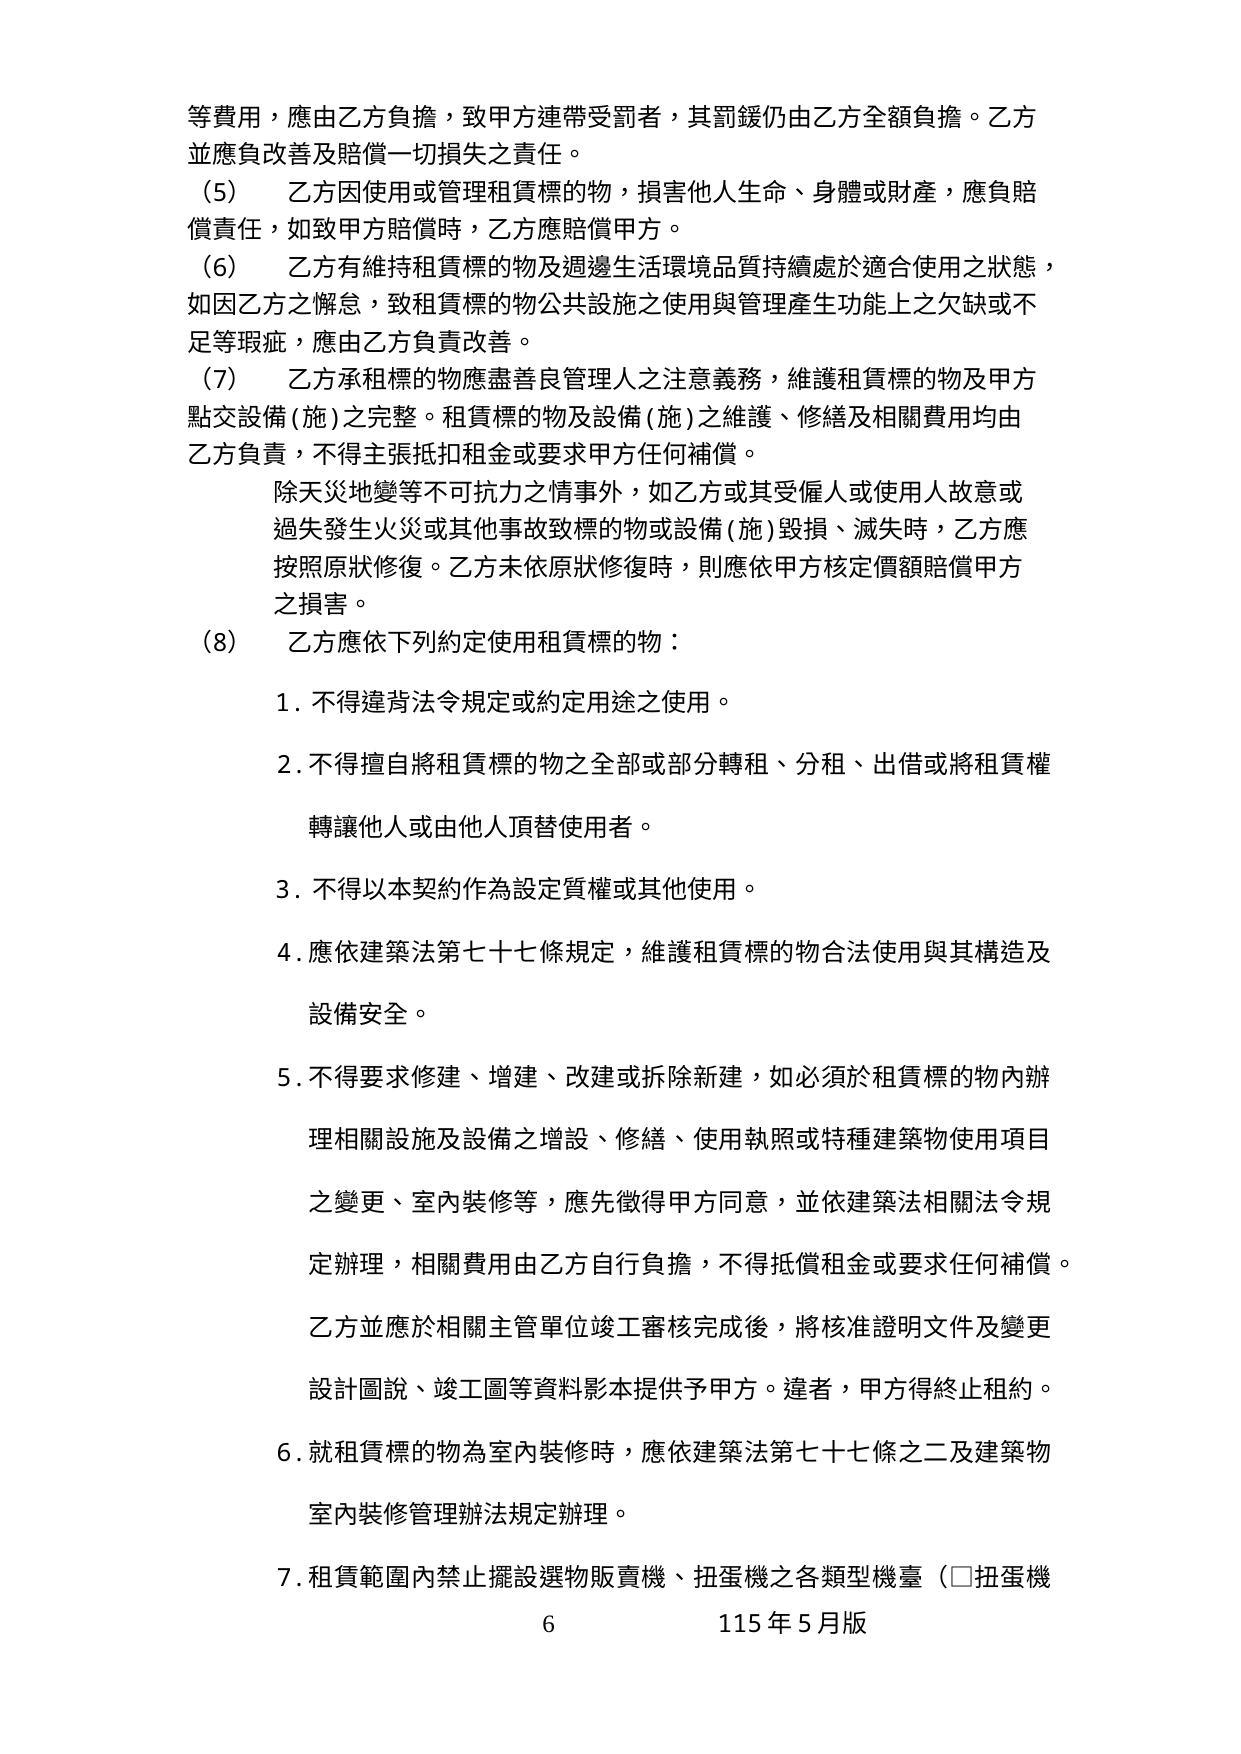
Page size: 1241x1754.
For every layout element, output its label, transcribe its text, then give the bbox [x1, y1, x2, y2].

list 不得違背法令規定或約定用途之使用。 [275, 659, 1053, 721]
list 乙方有維持租賃標的物及週邊生活環境品質持續處於適合使用之狀態，如因乙方之懈怠，致租賃標的物公共設施之使用與管理產生功能上之欠缺或不足等瑕疵，應由乙方負責改善。 [187, 246, 1047, 359]
list 就租賃標的物為室內裝修時，應依建築法第七十七條之二及建築物室內裝修管理辦法規定辦理。 [276, 1409, 1053, 1534]
list 不得以本契約作為設定質權或其他使用。 [275, 846, 1053, 909]
text 除天災地變等不可抗力之情事外，如乙方或其受僱人或使用人故意或過失發生火災或其他事故致標的物或設備(施)毀損、滅失時，乙方應按照原狀修復。乙方未依原狀修復時，則應依甲方核定價額賠償甲方之損害。 [273, 471, 1047, 621]
list 租賃範圍內禁止擺設選物販賣機、扭蛋機之各類型機臺（□扭蛋機 [276, 1534, 1053, 1596]
list 不得擅自將租賃標的物之全部或部分轉租、分租、出借或將租賃權轉讓他人或由他人頂替使用者。 [276, 721, 1053, 846]
list 乙方應依下列約定使用租賃標的物： [187, 621, 1047, 659]
list 乙方因使用或管理租賃標的物，損害他人生命、身體或財產，應負賠償責任，如致甲方賠償時，乙方應賠償甲方。 [187, 171, 1047, 246]
list 應依建築法第七十七條規定，維護租賃標的物合法使用與其構造及設備安全。 [276, 909, 1053, 1034]
list 乙方承租標的物應盡善良管理人之注意義務，維護租賃標的物及甲方點交設備(施)之完整。租賃標的物及設備(施)之維護、修繕及相關費用均由乙方負責，不得主張抵扣租金或要求甲方任何補償。 [187, 359, 1047, 471]
list 等費用，應由乙方負擔，致甲方連帶受罰者，其罰鍰仍由乙方全額負擔。乙方並應負改善及賠償一切損失之責任。 [187, 96, 1047, 171]
list 不得要求修建、增建、改建或拆除新建，如必須於租賃標的物內辦理相關設施及設備之增設、修繕、使用執照或特種建築物使用項目之變更、室內裝修等，應先徵得甲方同意，並依建築法相關法令規定辦理，相關費用由乙方自行負擔，不得抵償租金或要求任何補償。乙方並應於相關主管單位竣工審核完成後，將核准證明文件及變更設計圖說、竣工圖等資料影本提供予甲方。違者，甲方得終止租約。 [276, 1034, 1053, 1409]
